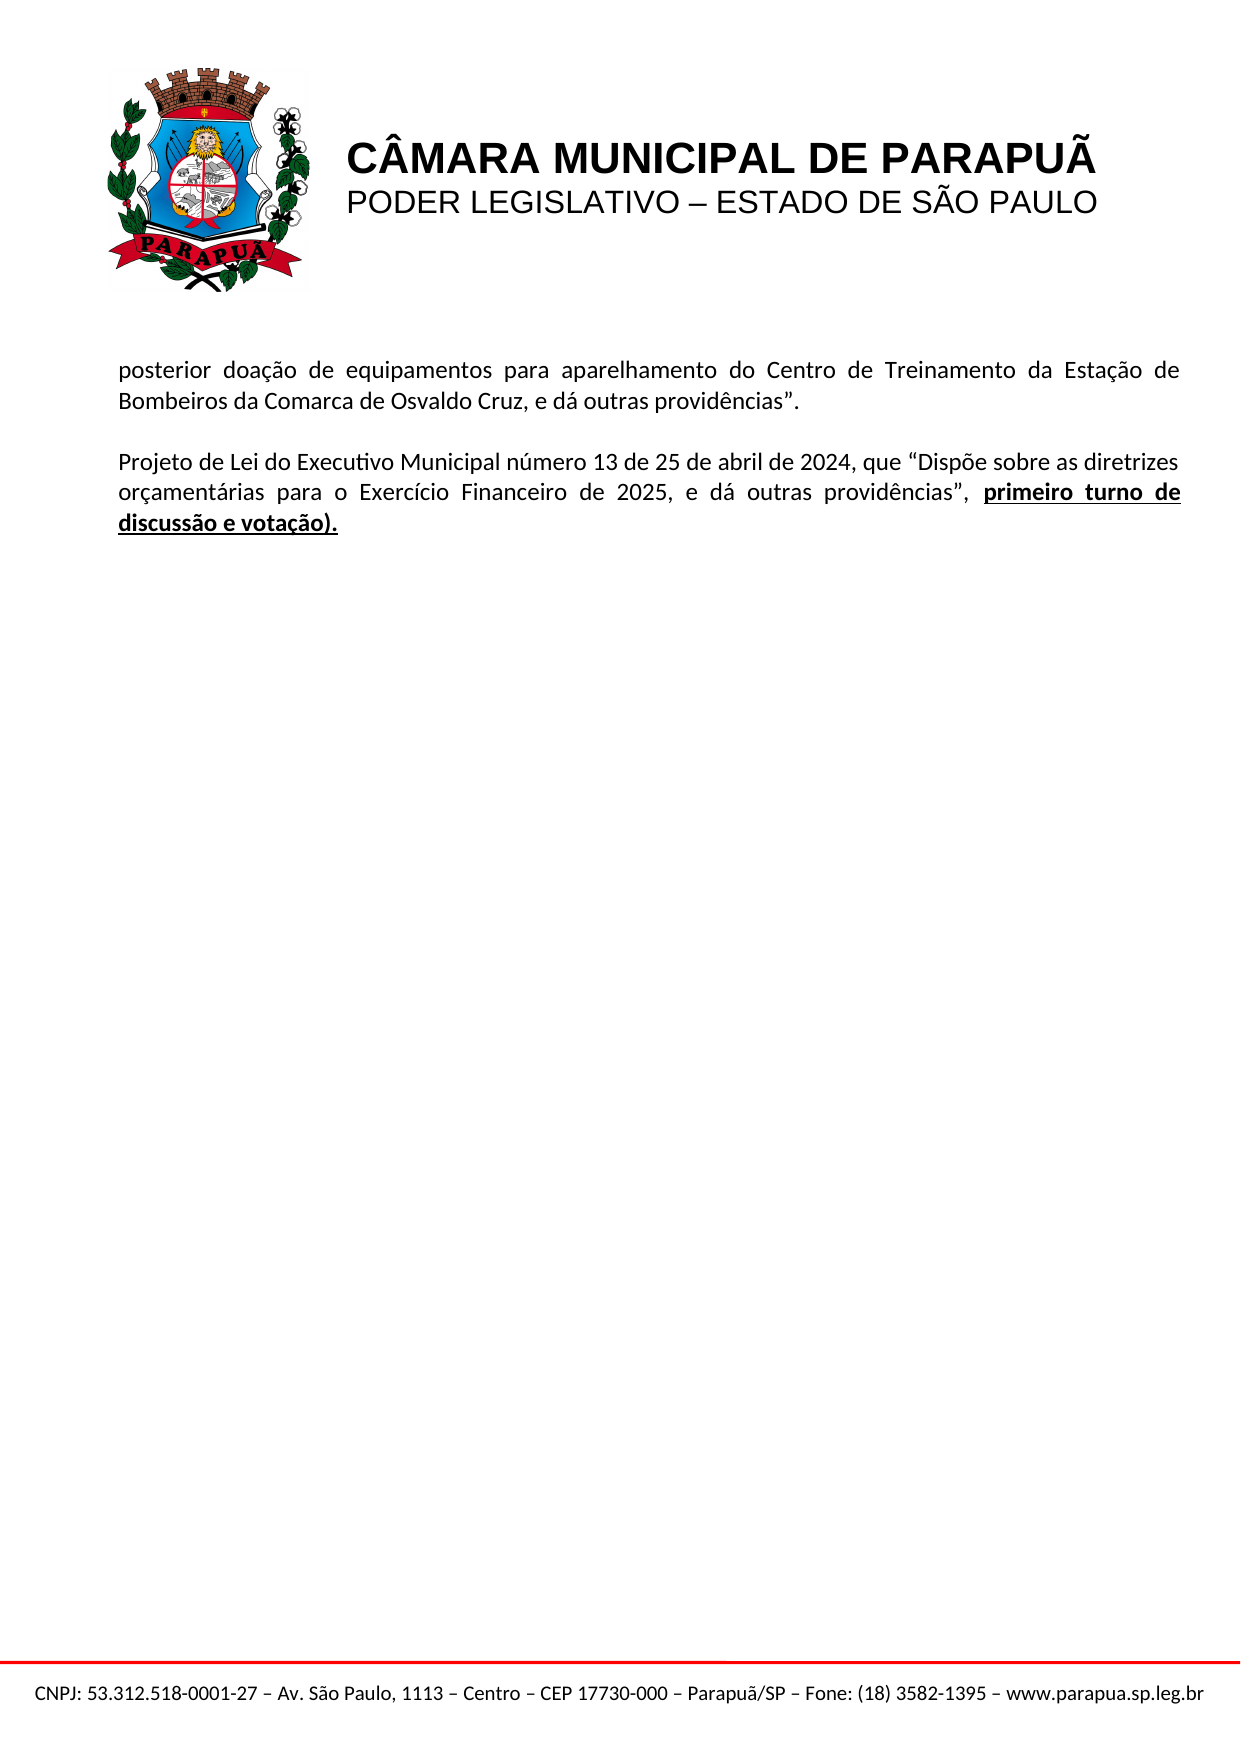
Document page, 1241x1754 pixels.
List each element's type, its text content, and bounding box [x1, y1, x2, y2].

picture [107, 68, 310, 292]
text Projeto de Lei do Executivo Municipal número 13 de 25 de abril de 2024, que “Dispõe sobre as diretrizes orçamentárias para o Exercício Financeiro de 2025, e dá outras providências”, primeiro turno de discussão e votação). [118, 446, 1181, 537]
text posterior doação de equipamentos para aparelhamento do Centro de Treinamento da Estação de Bombeiros da Comarca de Osvaldo Cruz, e dá outras providências”. [118, 354, 1181, 415]
